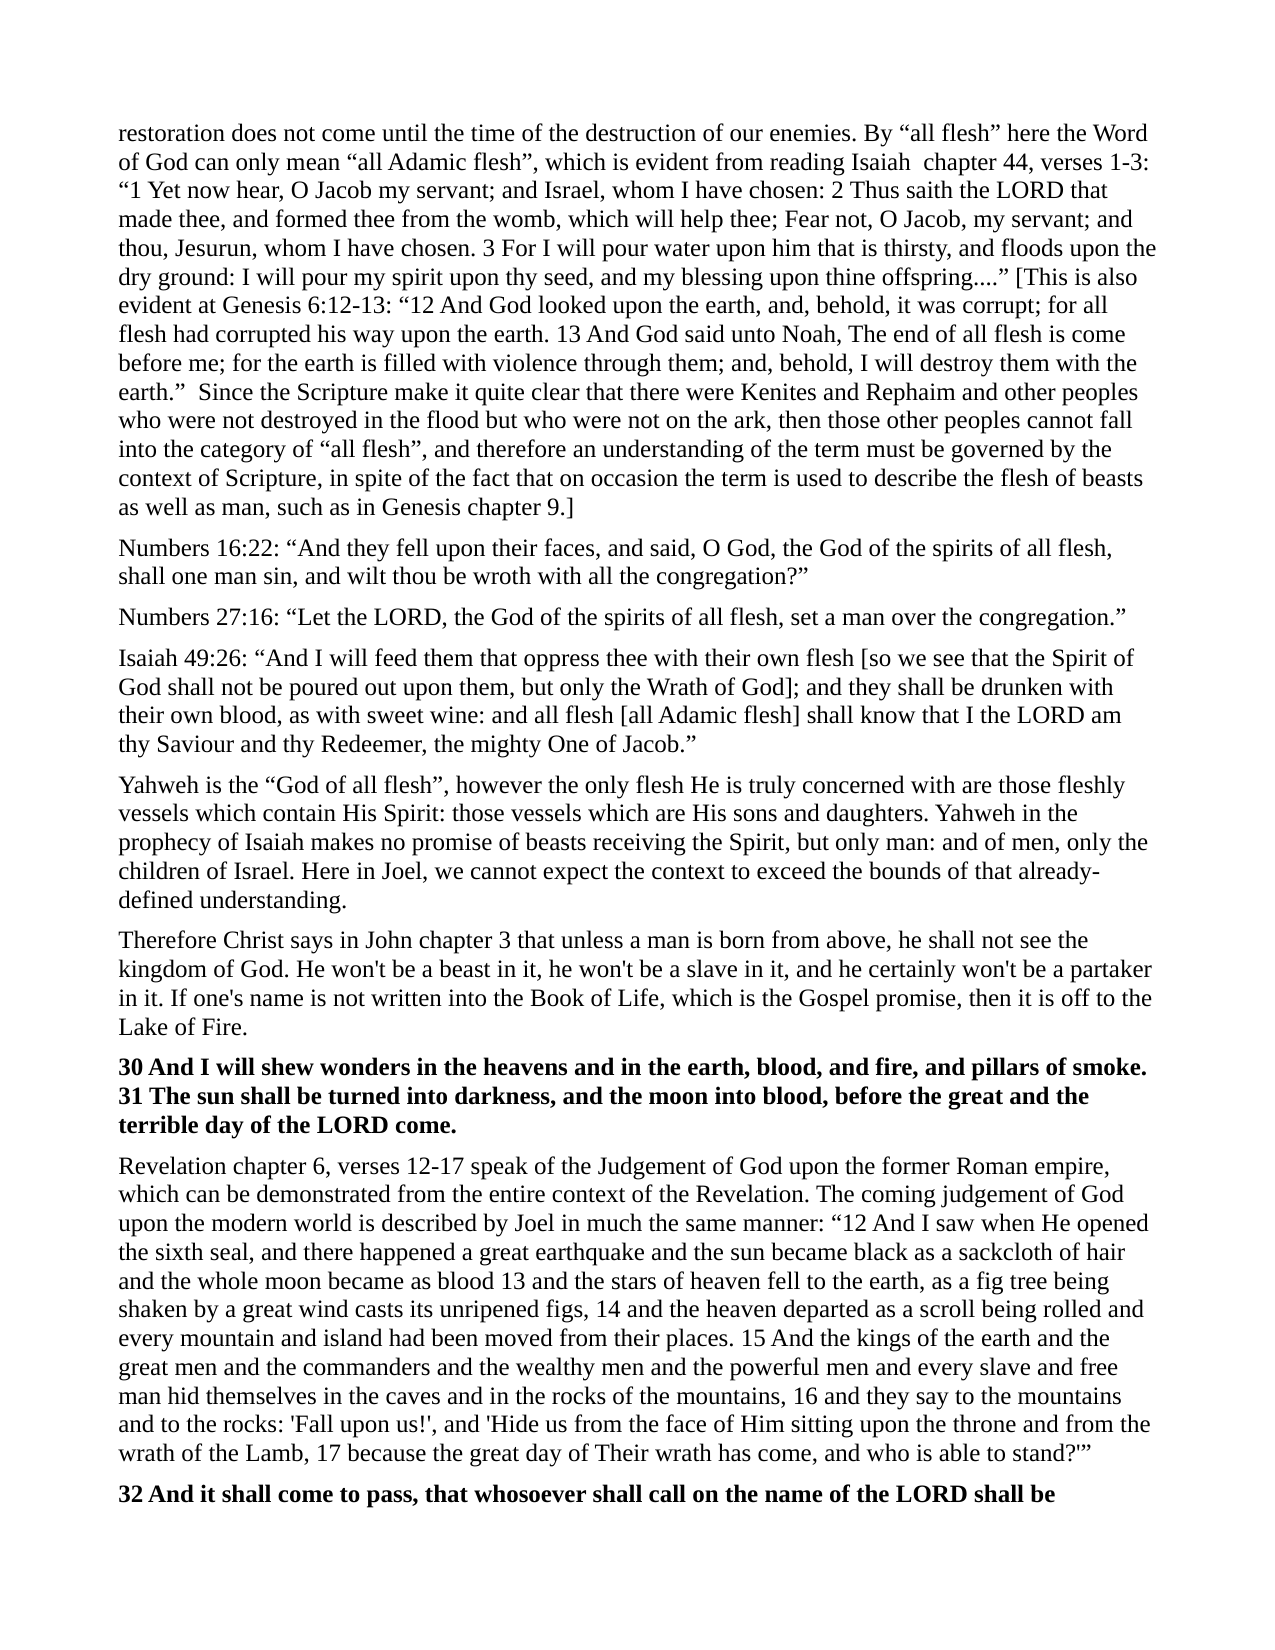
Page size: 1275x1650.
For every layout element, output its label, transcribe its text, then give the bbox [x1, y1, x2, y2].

text 32 And it shall come to pass, that whosoever shall call on the name of the LORD shall be [118, 1479, 1157, 1508]
text Revelation chapter 6, verses 12-17 speak of the Judgement of God upon the former Roman empire, which can be demonstrated from the entire context of the Revelation. The coming judgement of God upon the modern world is described by Joel in much the same manner: “12 And I saw when He opened the sixth seal, and there happened a great earthquake and the sun became black as a sackcloth of hair and the whole moon became as blood 13 and the stars of heaven fell to the earth, as a fig tree being shaken by a great wind casts its unripened figs, 14 and the heaven departed as a scroll being rolled and every mountain and island had been moved from their places. 15 And the kings of the earth and the great men and the commanders and the wealthy men and the powerful men and every slave and free man hid themselves in the caves and in the rocks of the mountains, 16 and they say to the mountains and to the rocks: 'Fall upon us!', and 'Hide us from the face of Him sitting upon the throne and from the wrath of the Lamb, 17 because the great day of Their wrath has come, and who is able to stand?'” [118, 1151, 1157, 1467]
text 30 And I will shew wonders in the heavens and in the earth, blood, and fire, and pillars of smoke. 31 The sun shall be turned into darkness, and the moon into blood, before the great and the terrible day of the LORD come. [118, 1052, 1157, 1139]
text Numbers 16:22: “And they fell upon their faces, and said, O God, the God of the spirits of all flesh, shall one man sin, and wilt thou be wroth with all the congregation?” [118, 533, 1157, 590]
text Therefore Christ says in John chapter 3 that unless a man is born from above, he shall not see the kingdom of God. He won't be a beast in it, he won't be a slave in it, and he certainly won't be a partaker in it. If one's name is not written into the Book of Life, which is the Gospel promise, then it is off to the Lake of Fire. [118, 926, 1157, 1041]
text Numbers 27:16: “Let the LORD, the God of the spirits of all flesh, set a man over the congregation.” [118, 602, 1157, 631]
text Yahweh is the “God of all flesh”, however the only flesh He is truly concerned with are those fleshly vessels which contain His Spirit: those vessels which are His sons and daughters. Yahweh in the prophecy of Isaiah makes no promise of beasts receiving the Spirit, but only man: and of men, only the children of Israel. Here in Joel, we cannot expect the context to exceed the bounds of that already-defined understanding. [118, 770, 1157, 913]
text restoration does not come until the time of the destruction of our enemies. By “all flesh” here the Word of God can only mean “all Adamic flesh”, which is evident from reading Isaiah chapter 44, verses 1-3: “1 Yet now hear, O Jacob my servant; and Israel, whom I have chosen: 2 Thus saith the LORD that made thee, and formed thee from the womb, which will help thee; Fear not, O Jacob, my servant; and thou, Jesurun, whom I have chosen. 3 For I will pour water upon him that is thirsty, and floods upon the dry ground: I will pour my spirit upon thy seed, and my blessing upon thine offspring....” [This is also evident at Genesis 6:12-13: “12 And God looked upon the earth, and, behold, it was corrupt; for all flesh had corrupted his way upon the earth. 13 And God said unto Noah, The end of all flesh is come before me; for the earth is filled with violence through them; and, behold, I will destroy them with the earth.” Since the Scripture make it quite clear that there were Kenites and Rephaim and other peoples who were not destroyed in the flood but who were not on the ark, then those other peoples cannot fall into the category of “all flesh”, and therefore an understanding of the term must be governed by the context of Scripture, in spite of the fact that on occasion the term is used to describe the flesh of beasts as well as man, such as in Genesis chapter 9.] [118, 118, 1157, 521]
text Isaiah 49:26: “And I will feed them that oppress thee with their own flesh [so we see that the Spirit of God shall not be poured out upon them, but only the Wrath of God]; and they shall be drunken with their own blood, as with sweet wine: and all flesh [all Adamic flesh] shall know that I the LORD am thy Saviour and thy Redeemer, the mighty One of Jacob.” [118, 643, 1157, 758]
